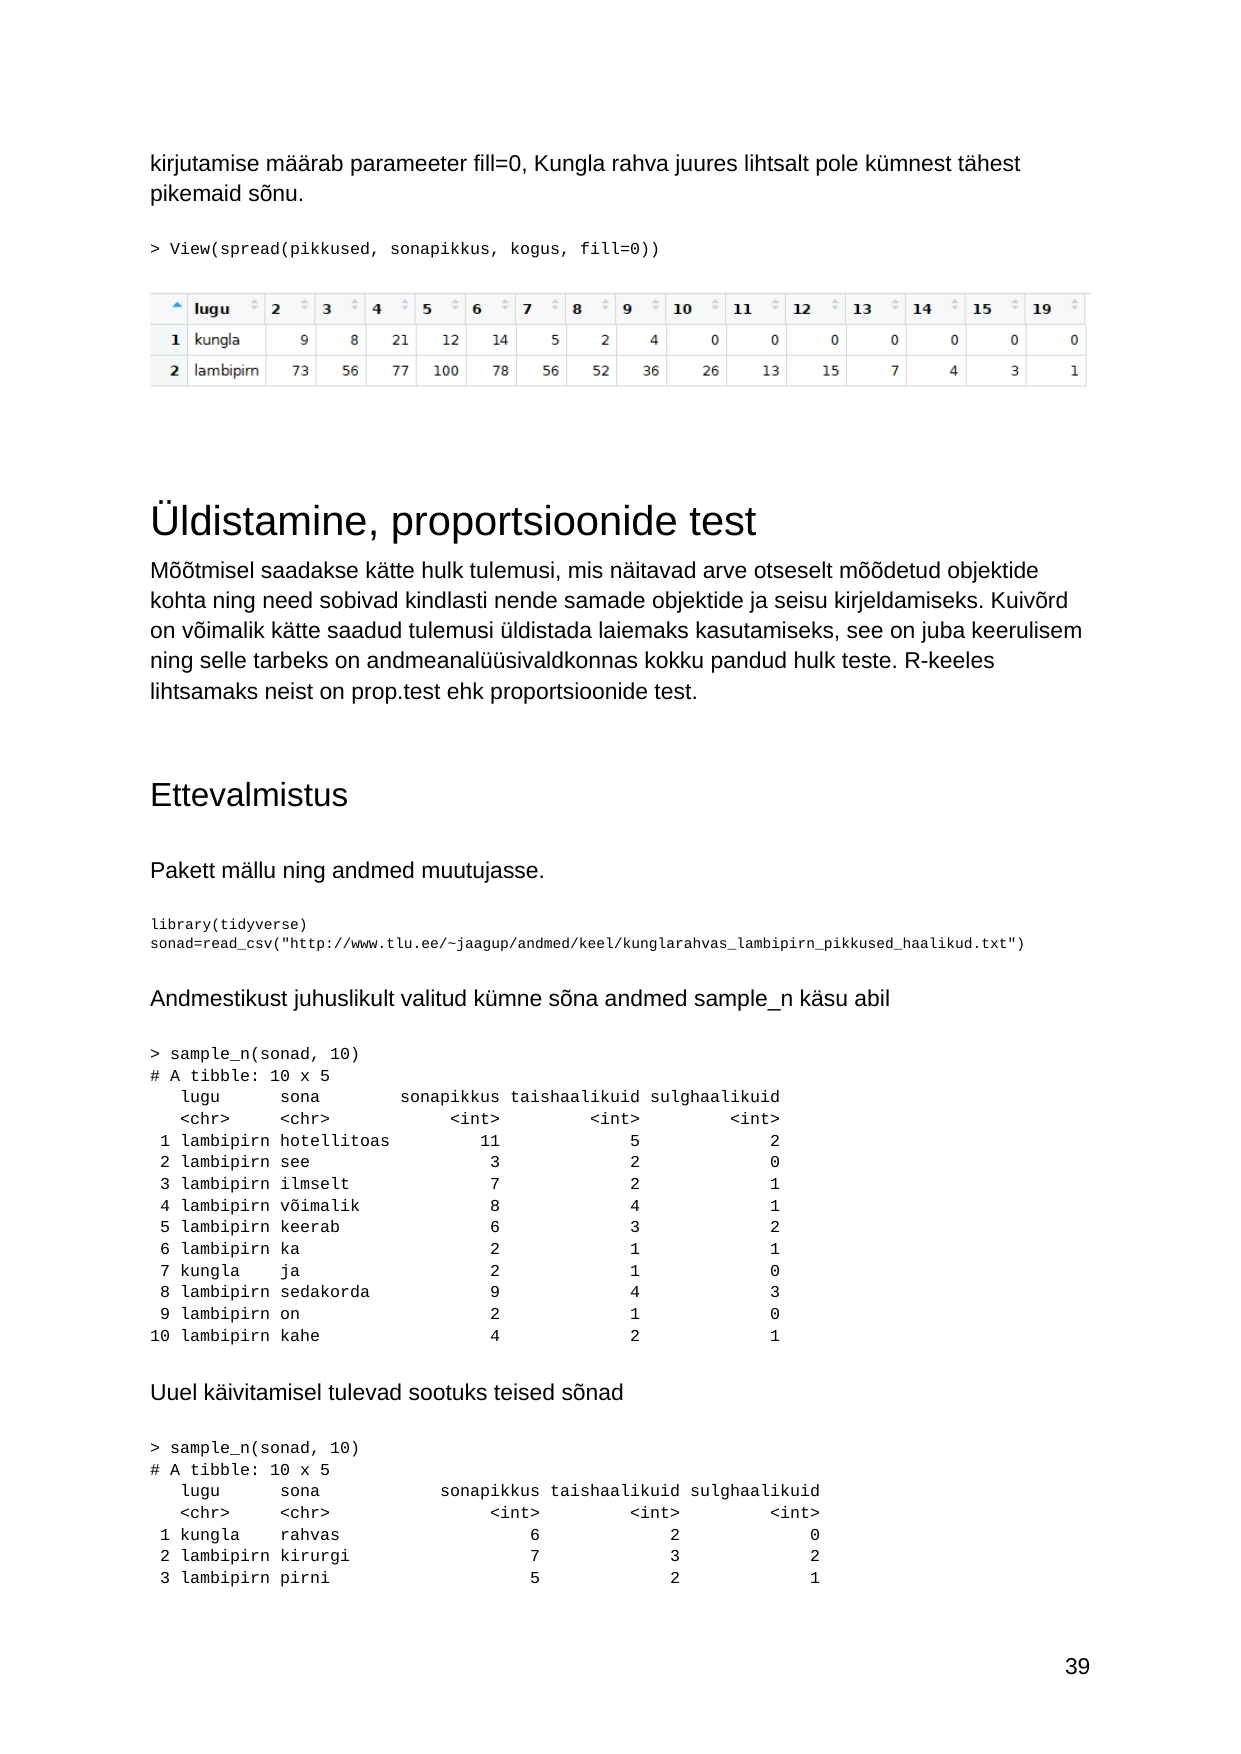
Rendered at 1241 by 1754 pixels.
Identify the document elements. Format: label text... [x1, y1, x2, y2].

text 4 lambipirn võimalik 8 4 1 [150, 1197, 1090, 1216]
text <chr> <chr> <int> <int> <int> [150, 1504, 1090, 1523]
text 2 lambipirn see 3 2 0 [150, 1154, 1090, 1173]
text > sample_n(sonad, 10) [150, 1439, 1090, 1458]
text lugu sona sonapikkus taishaalikuid sulghaalikuid [150, 1089, 1090, 1108]
text 1 kungla rahvas 6 2 0 [150, 1526, 1090, 1545]
subtitle Ettevalmistus [150, 776, 1090, 814]
text > sample_n(sonad, 10) [150, 1046, 1090, 1064]
text kirjutamise määrab parameeter fill=0, Kungla rahva juures lihtsalt pole kümnest tähest pikemaid sõnu. [150, 150, 1090, 207]
text Mõõtmisel saadakse kätte hulk tulemusi, mis näitavad arve otseselt mõõdetud objektide kohta ning need sobivad kindlasti nende samade objektide ja seisu kirjeldamiseks. Kuivõrd on võimalik kätte saadud tulemusi üldistada laiemaks kasutamiseks, see on juba keerulisem ning selle tarbeks on andmeanalüüsivaldkonnas kokku pandud hulk teste. R-keeles lihtsamaks neist on prop.test ehk proportsioonide test. [150, 557, 1090, 704]
text 8 lambipirn sedakorda 9 4 3 [150, 1284, 1090, 1303]
text # A tibble: 10 x 5 [150, 1067, 1090, 1086]
text library(tidyverse) [150, 917, 1090, 934]
text Uuel käivitamisel tulevad sootuks teised sõnad [150, 1379, 1090, 1406]
text lugu sona sonapikkus taishaalikuid sulghaalikuid [150, 1483, 1090, 1502]
text 7 kungla ja 2 1 0 [150, 1262, 1090, 1281]
picture [150, 292, 1091, 391]
text 6 lambipirn ka 2 1 1 [150, 1241, 1090, 1259]
text Andmestikust juhuslikult valitud kümne sõna andmed sample_n käsu abil [150, 985, 1090, 1012]
subtitle Üldistamine, proportsioonide test [150, 496, 1090, 544]
text 5 lambipirn keerab 6 3 2 [150, 1219, 1090, 1238]
text > View(spread(pikkused, sonapikkus, kogus, fill=0)) [150, 241, 1090, 259]
text # A tibble: 10 x 5 [150, 1461, 1090, 1480]
text <chr> <chr> <int> <int> <int> [150, 1111, 1090, 1129]
text 1 lambipirn hotellitoas 11 5 2 [150, 1132, 1090, 1151]
text 3 lambipirn ilmselt 7 2 1 [150, 1176, 1090, 1194]
text 2 lambipirn kirurgi 7 3 2 [150, 1548, 1090, 1567]
text 10 lambipirn kahe 4 2 1 [150, 1327, 1090, 1346]
text 9 lambipirn on 2 1 0 [150, 1306, 1090, 1324]
text sonad=read_csv("http://www.tlu.ee/~jaagup/andmed/keel/kunglarahvas_lambipirn_pikkused_haalikud.txt") [150, 936, 1090, 953]
text Pakett mällu ning andmed muutujasse. [150, 857, 1090, 883]
text 3 lambipirn pirni 5 2 1 [150, 1569, 1090, 1588]
